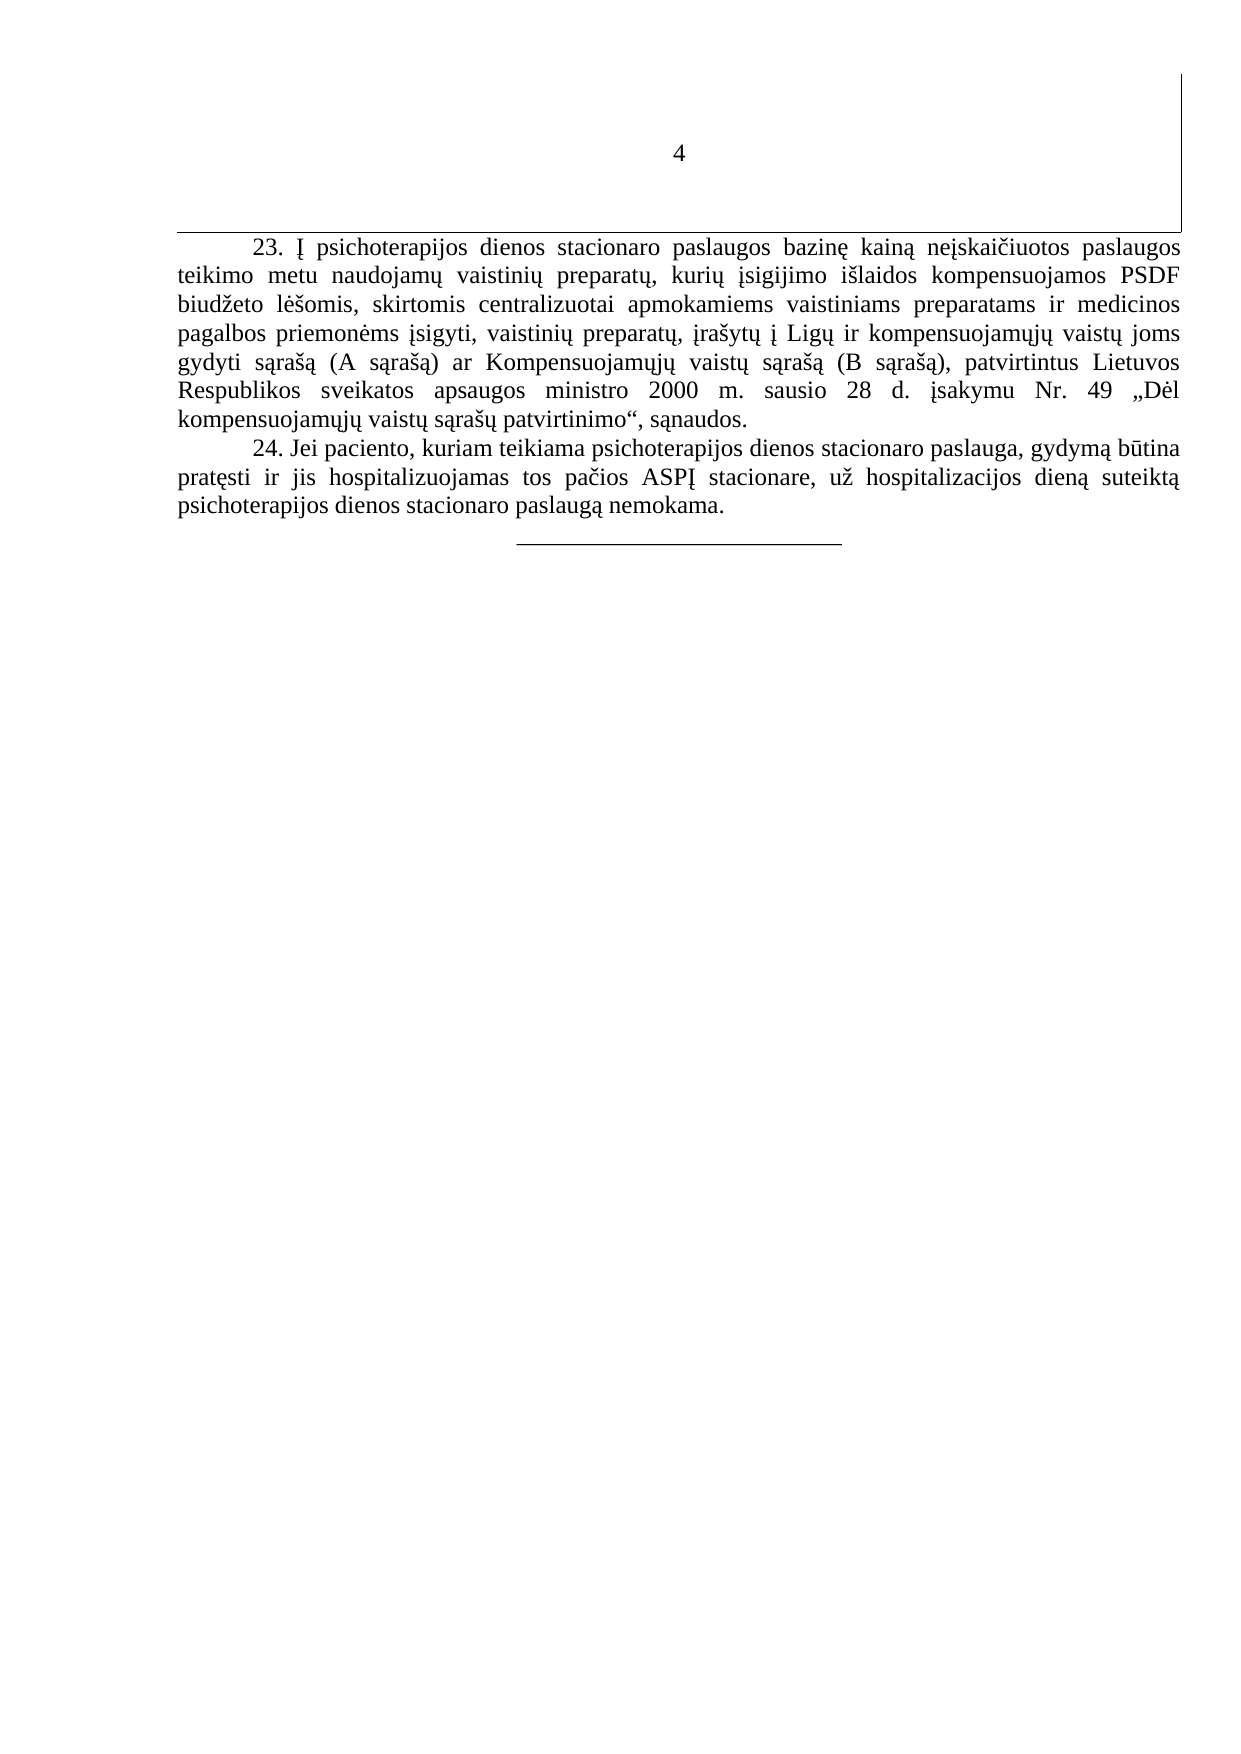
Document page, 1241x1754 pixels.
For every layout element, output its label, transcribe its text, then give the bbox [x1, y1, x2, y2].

text 23. Į psichoterapijos dienos stacionaro paslaugos bazinę kainą neįskaičiuotos paslaugos teikimo metu naudojamų vaistinių preparatų, kurių įsigijimo išlaidos kompensuojamos PSDF biudžeto lėšomis, skirtomis centralizuotai apmokamiems vaistiniams preparatams ir medicinos pagalbos priemonėms įsigyti, vaistinių preparatų, įrašytų į Ligų ir kompensuojamųjų vaistų joms gydyti sąrašą (A sąrašą) ar Kompensuojamųjų vaistų sąrašą (B sąrašą), patvirtintus Lietuvos Respublikos sveikatos apsaugos ministro 2000 m. sausio 28 d. įsakymu Nr. 49 „Dėl kompensuojamųjų vaistų sąrašų patvirtinimo“, sąnaudos. [177, 232, 1181, 433]
text __________________________ [177, 519, 1181, 548]
text 24. Jei paciento, kuriam teikiama psichoterapijos dienos stacionaro paslauga, gydymą būtina pratęsti ir jis hospitalizuojamas tos pačios ASPĮ stacionare, už hospitalizacijos dieną suteiktą psichoterapijos dienos stacionaro paslaugą nemokama. [177, 433, 1181, 519]
